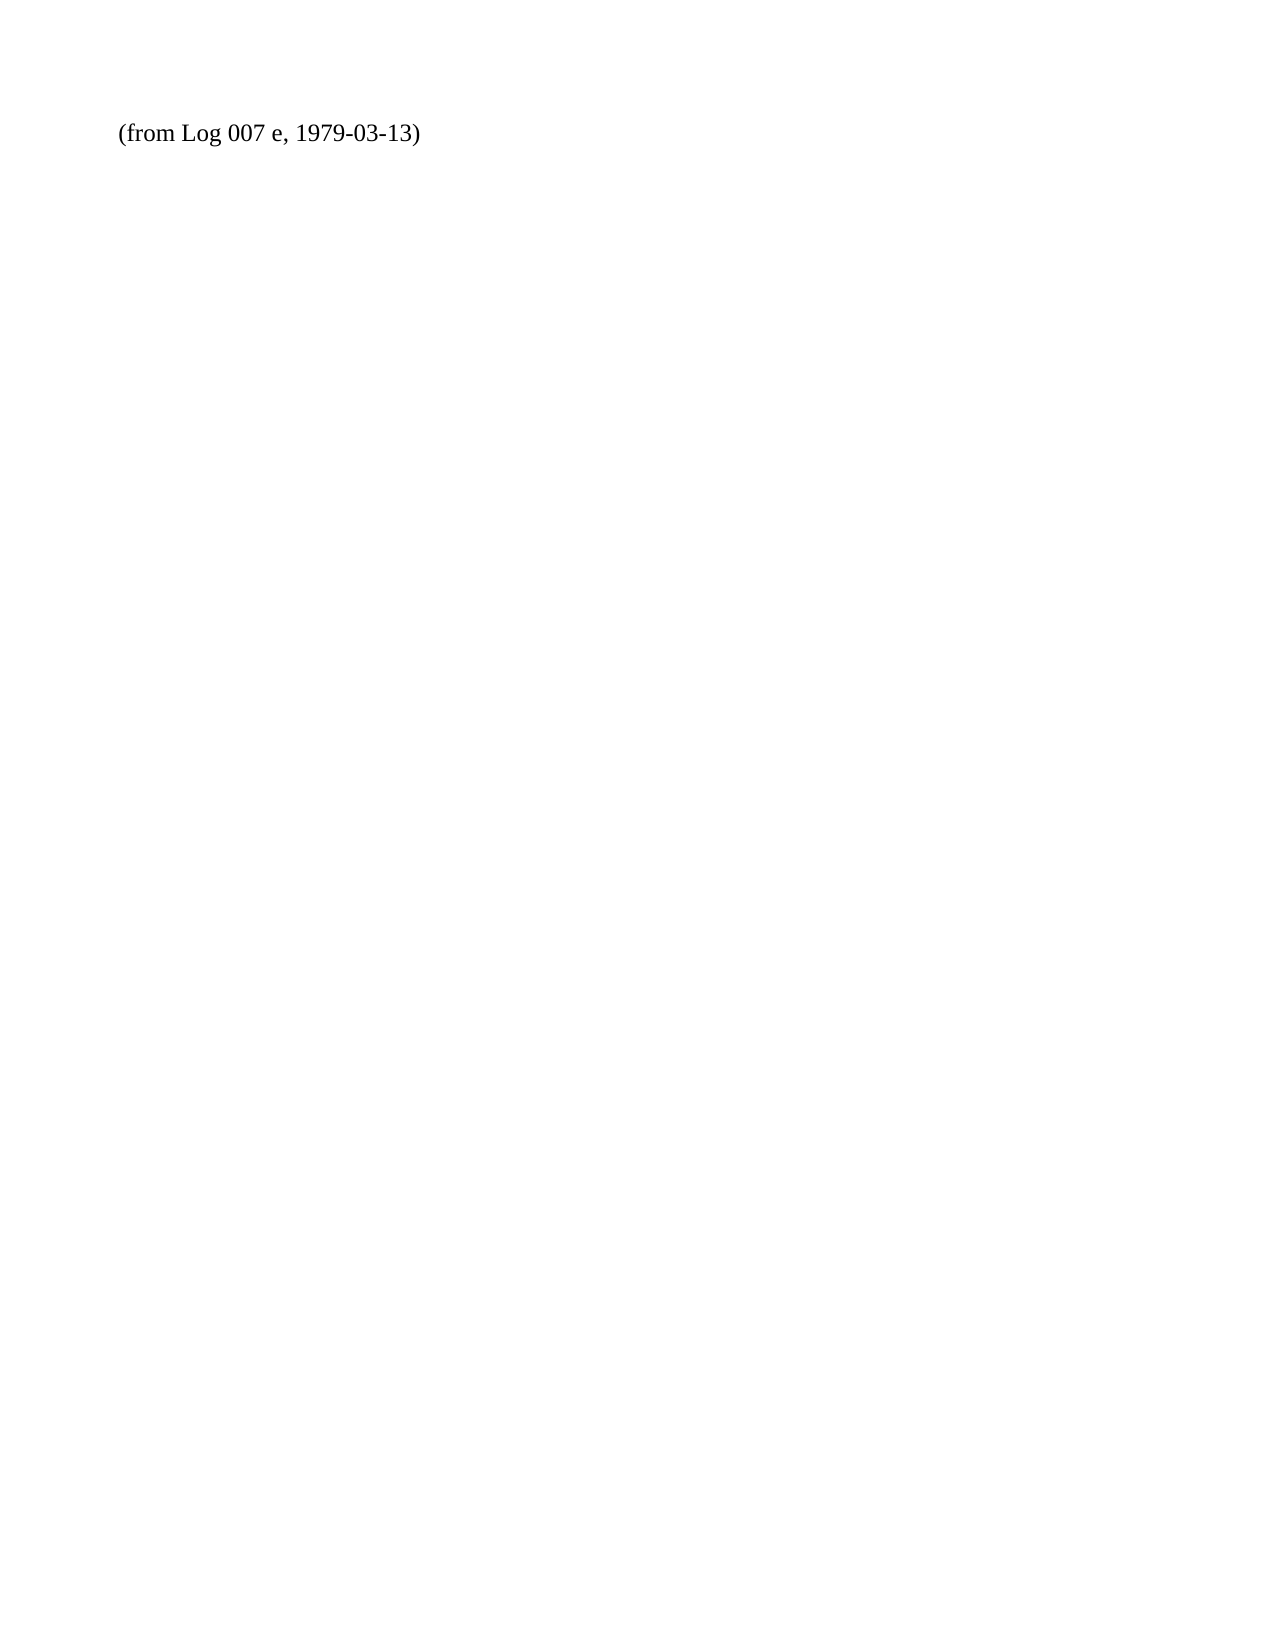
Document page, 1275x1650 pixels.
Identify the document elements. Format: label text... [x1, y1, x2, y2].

text (from Log 007 e, 1979-03-13) [118, 118, 1157, 147]
